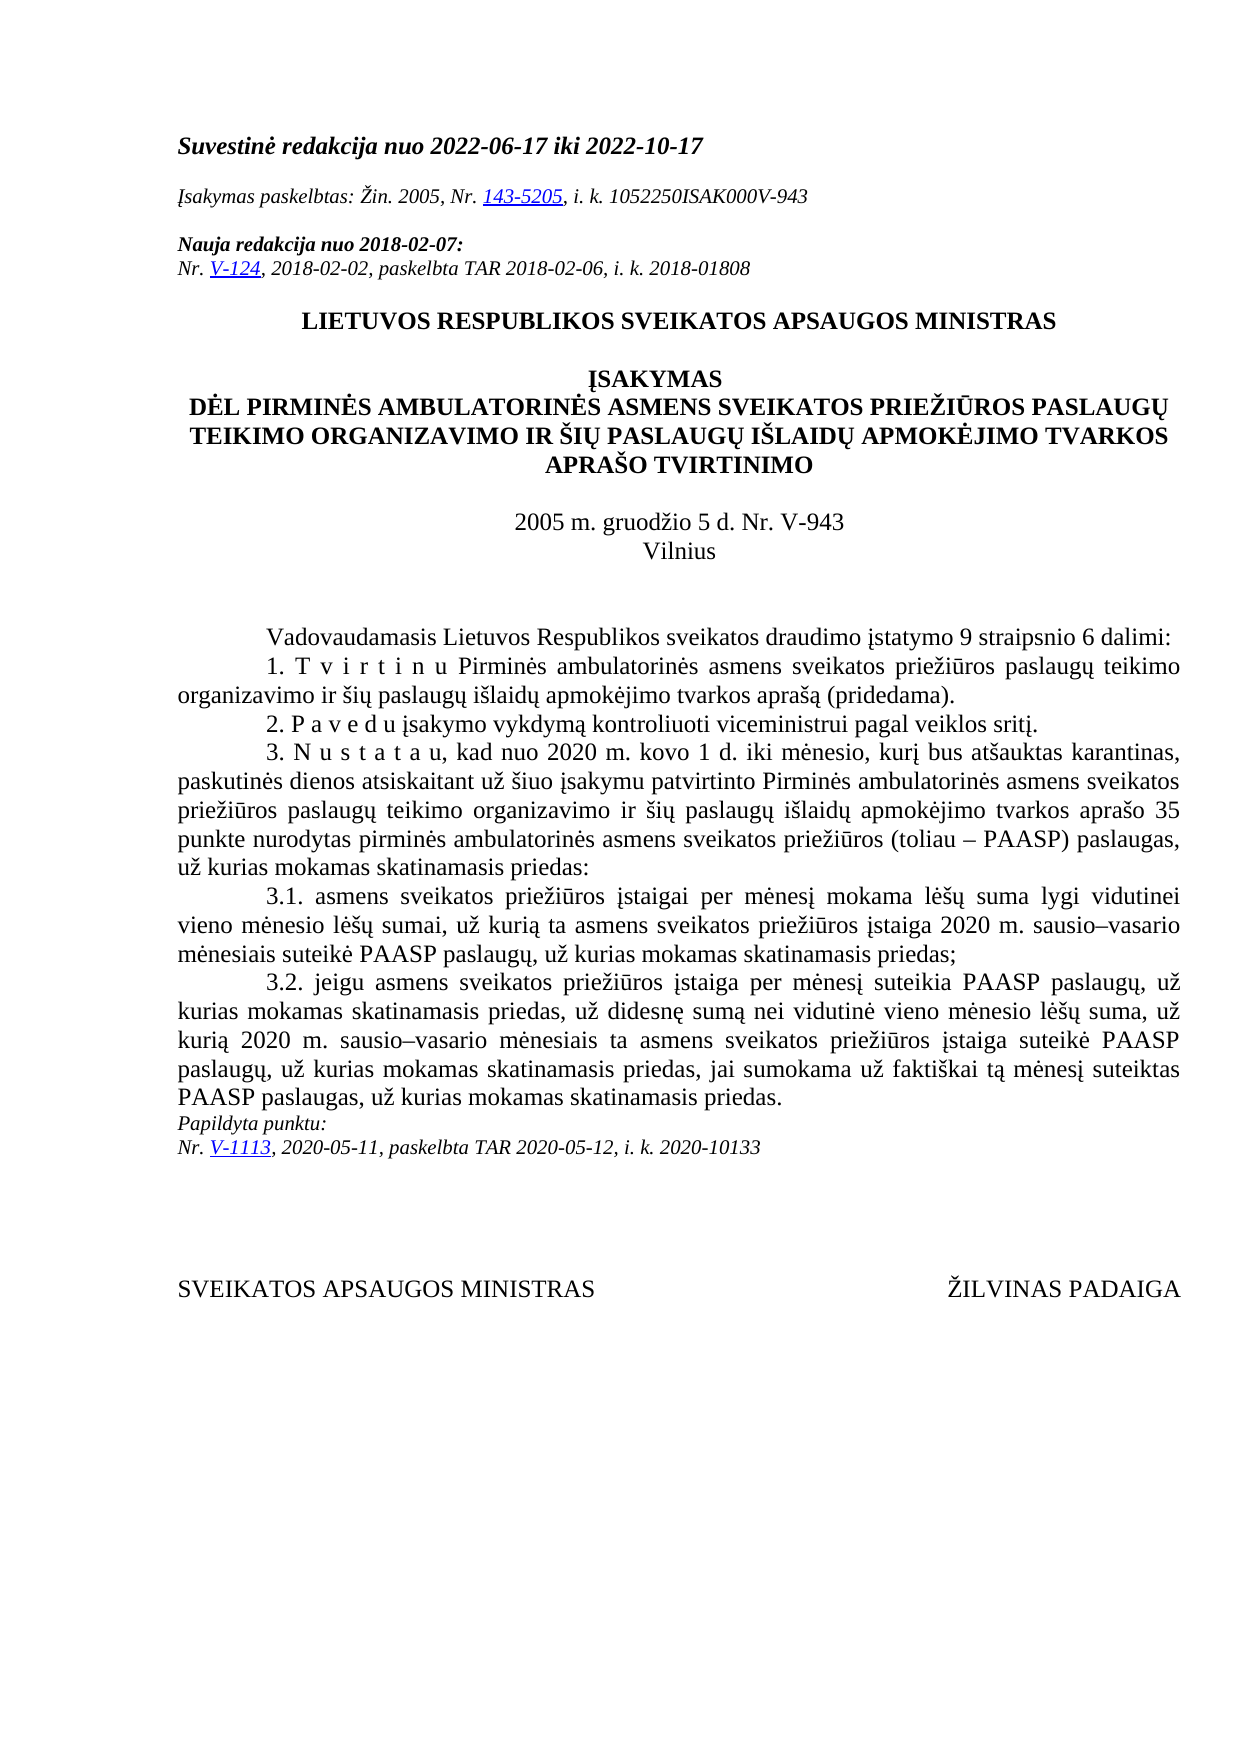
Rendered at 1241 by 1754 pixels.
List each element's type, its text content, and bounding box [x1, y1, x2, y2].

text Įsakymas paskelbtas: Žin. 2005, Nr. 143-5205, i. k. 1052250ISAK000V-943 [177, 183, 1181, 208]
text 3. N u s t a t a u, kad nuo 2020 m. kovo 1 d. iki mėnesio, kurį bus atšauktas karantinas, paskutinės dienos atsiskaitant už šiuo įsakymu patvirtinto Pirminės ambulatorinės asmens sveikatos priežiūros paslaugų teikimo organizavimo ir šių paslaugų išlaidų apmokėjimo tvarkos aprašo 35 punkte nurodytas pirminės ambulatorinės asmens sveikatos priežiūros (toliau – PAASP) paslaugas, už kurias mokamas skatinamasis priedas: [177, 737, 1181, 881]
text 3.1. asmens sveikatos priežiūros įstaigai per mėnesį mokama lėšų suma lygi vidutinei vieno mėnesio lėšų sumai, už kurią ta asmens sveikatos priežiūros įstaiga 2020 m. sausio–vasario mėnesiais suteikė PAASP paslaugų, už kurias mokamas skatinamasis priedas; [177, 881, 1181, 967]
text 2. P a v e d u įsakymo vykdymą kontroliuoti viceministrui pagal veiklos sritį. [177, 709, 1181, 737]
text ĮSAKYMAS [177, 364, 1133, 392]
text SVEIKATOS APSAUGOS MINISTRAS ŽILVINAS PADAIGA [177, 1274, 1181, 1303]
text Nr. V-124, 2018-02-02, paskelbta TAR 2018-02-06, i. k. 2018-01808 [177, 256, 1181, 280]
text 2005 m. gruodžio 5 d. Nr. V-943 [177, 507, 1181, 536]
text LIETUVOS RESPUBLIKOS SVEIKATOS APSAUGOS MINISTRAS [177, 306, 1181, 335]
text Papildyta punktu: [177, 1111, 1181, 1135]
text DĖL PIRMINĖS AMBULATORINĖS ASMENS SVEIKATOS PRIEŽIŪROS PASLAUGŲ TEIKIMO ORGANIZAVIMO IR ŠIŲ PASLAUGŲ IŠLAIDŲ APMOKĖJIMO TVARKOS APRAŠO TVIRTINIMO [177, 392, 1181, 479]
text Suvestinė redakcija nuo 2022-06-17 iki 2022-10-17 [177, 131, 1181, 159]
text Vadovaudamasis Lietuvos Respublikos sveikatos draudimo įstatymo 9 straipsnio 6 dalimi: [177, 622, 1181, 651]
text 1. T v i r t i n u Pirminės ambulatorinės asmens sveikatos priežiūros paslaugų teikimo organizavimo ir šių paslaugų išlaidų apmokėjimo tvarkos aprašą (pridedama). [177, 651, 1181, 709]
text 3.2. jeigu asmens sveikatos priežiūros įstaiga per mėnesį suteikia PAASP paslaugų, už kurias mokamas skatinamasis priedas, už didesnę sumą nei vidutinė vieno mėnesio lėšų suma, už kurią 2020 m. sausio–vasario mėnesiais ta asmens sveikatos priežiūros įstaiga suteikė PAASP paslaugų, už kurias mokamas skatinamasis priedas, jai sumokama už faktiškai tą mėnesį suteiktas PAASP paslaugas, už kurias mokamas skatinamasis priedas. [177, 967, 1181, 1111]
text Nauja redakcija nuo 2018-02-07: [177, 232, 1181, 256]
text Vilnius [177, 536, 1181, 565]
text Nr. V-1113, 2020-05-11, paskelbta TAR 2020-05-12, i. k. 2020-10133 [177, 1135, 1181, 1159]
